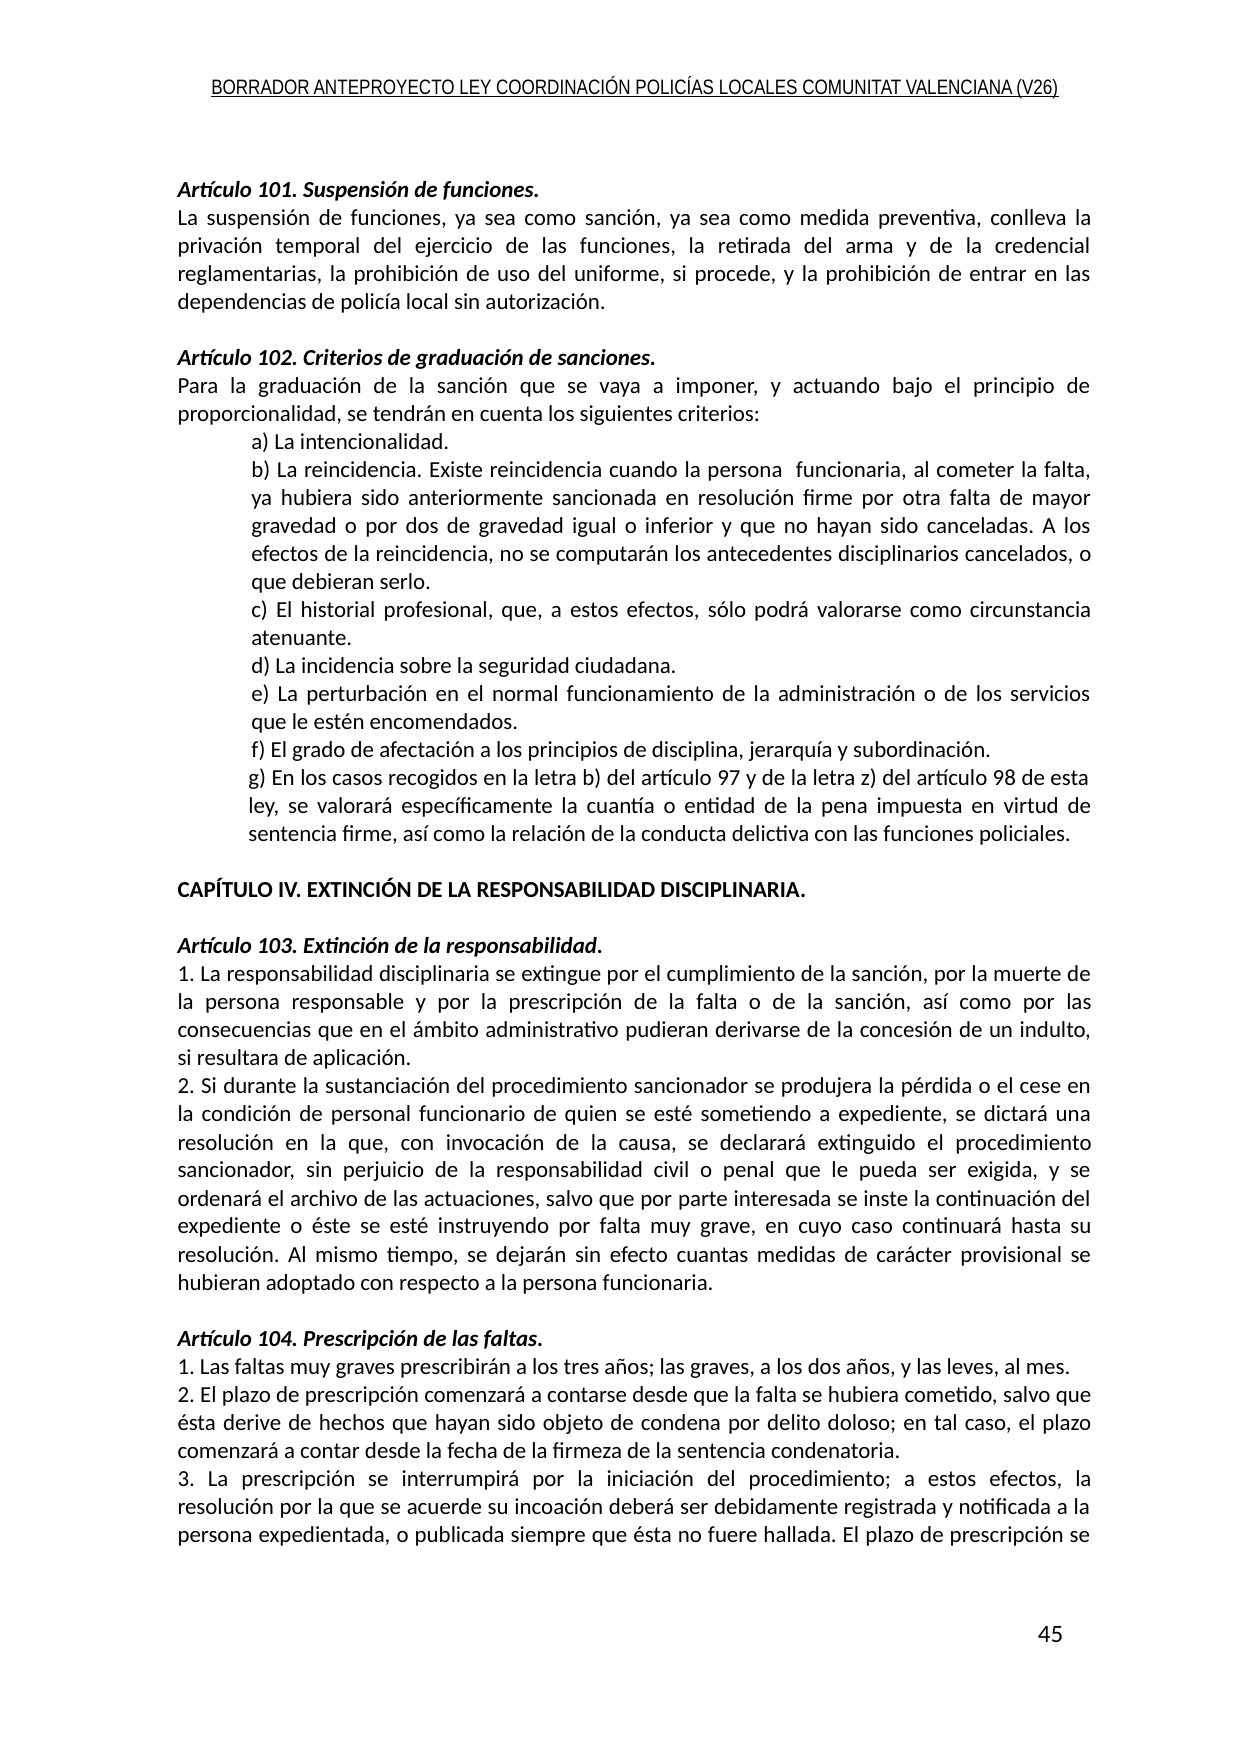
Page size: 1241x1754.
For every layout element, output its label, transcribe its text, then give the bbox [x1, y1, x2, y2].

text 2. El plazo de prescripción comenzará a contarse desde que la falta se hubiera cometido, salvo que ésta derive de hechos que hayan sido objeto de condena por delito doloso; en tal caso, el plazo comenzará a contar desde la fecha de la firmeza de la sentencia condenatoria. [177, 1380, 1092, 1464]
subtitle Artículo 103. Extinción de la responsabilidad. [177, 931, 1092, 959]
text La suspensión de funciones, ya sea como sanción, ya sea como medida preventiva, conlleva la privación temporal del ejercicio de las funciones, la retirada del arma y de la credencial reglamentarias, la prohibición de uso del uniforme, si procede, y la prohibición de entrar en las dependencias de policía local sin autorización. [177, 203, 1092, 315]
text a) La intencionalidad. [251, 427, 1092, 455]
subtitle Artículo 104. Prescripción de las faltas. [177, 1324, 1092, 1352]
text e) La perturbación en el normal funcionamiento de la administración o de los servicios que le estén encomendados. [251, 679, 1092, 735]
text b) La reincidencia. Existe reincidencia cuando la persona funcionaria, al cometer la falta, ya hubiera sido anteriormente sancionada en resolución firme por otra falta de mayor gravedad o por dos de gravedad igual o inferior y que no hayan sido canceladas. A los efectos de la reincidencia, no se computarán los antecedentes disciplinarios cancelados, o que debieran serlo. [251, 455, 1092, 595]
subtitle CAPÍTULO IV. EXTINCIÓN DE LA RESPONSABILIDAD DISCIPLINARIA. [177, 875, 1092, 903]
subtitle Artículo 101. Suspensión de funciones. [177, 175, 1092, 203]
text Para la graduación de la sanción que se vaya a imponer, y actuando bajo el principio de proporcionalidad, se tendrán en cuenta los siguientes criterios: [177, 371, 1092, 427]
text d) La incidencia sobre la seguridad ciudadana. [251, 651, 1092, 679]
text g) En los casos recogidos en la letra b) del artículo 97 y de la letra z) del artículo 98 de esta ley, se valorará específicamente la cuantía o entidad de la pena impuesta en virtud de sentencia firme, así como la relación de la conducta delictiva con las funciones policiales. [248, 763, 1092, 847]
text f) El grado de afectación a los principios de disciplina, jerarquía y subordinación. [251, 735, 1092, 763]
subtitle Artículo 102. Criterios de graduación de sanciones. [177, 343, 1092, 371]
text 3. La prescripción se interrumpirá por la iniciación del procedimiento; a estos efectos, la resolución por la que se acuerde su incoación deberá ser debidamente registrada y notificada a la persona expedientada, o publicada siempre que ésta no fuere hallada. El plazo de prescripción se [177, 1464, 1092, 1548]
text 2. Si durante la sustanciación del procedimiento sancionador se produjera la pérdida o el cese en la condición de personal funcionario de quien se esté sometiendo a expediente, se dictará una resolución en la que, con invocación de la causa, se declarará extinguido el procedimiento sancionador, sin perjuicio de la responsabilidad civil o penal que le pueda ser exigida, y se ordenará el archivo de las actuaciones, salvo que por parte interesada se inste la continuación del expediente o éste se esté instruyendo por falta muy grave, en cuyo caso continuará hasta su resolución. Al mismo tiempo, se dejarán sin efecto cuantas medidas de carácter provisional se hubieran adoptado con respecto a la persona funcionaria. [177, 1072, 1092, 1296]
text c) El historial profesional, que, a estos efectos, sólo podrá valorarse como circunstancia atenuante. [251, 595, 1092, 651]
text 1. La responsabilidad disciplinaria se extingue por el cumplimiento de la sanción, por la muerte de la persona responsable y por la prescripción de la falta o de la sanción, así como por las consecuencias que en el ámbito administrativo pudieran derivarse de la concesión de un indulto, si resultara de aplicación. [177, 959, 1092, 1072]
text 1. Las faltas muy graves prescribirán a los tres años; las graves, a los dos años, y las leves, al mes. [177, 1352, 1092, 1380]
